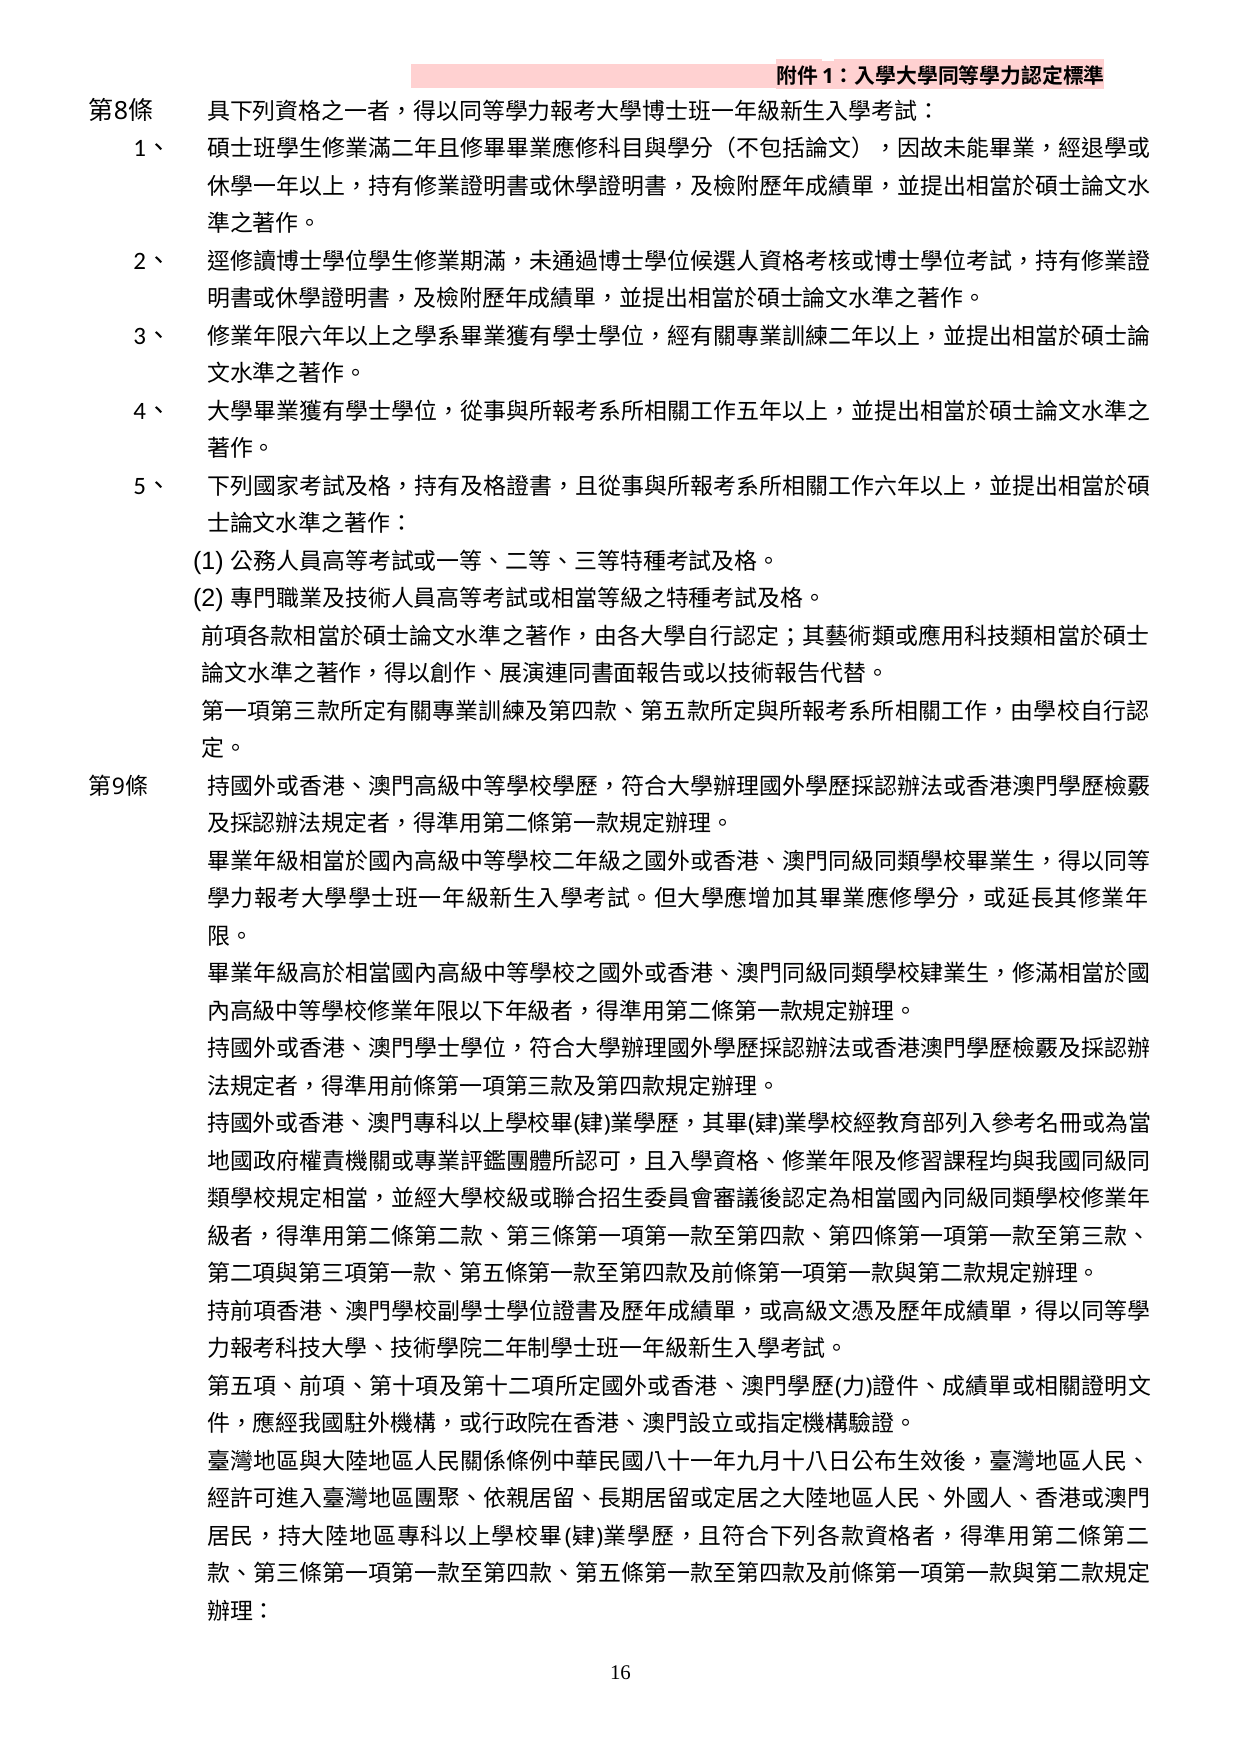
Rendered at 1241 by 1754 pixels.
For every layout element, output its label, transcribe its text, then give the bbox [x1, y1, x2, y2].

list 具下列資格之一者，得以同等學力報考大學博士班一年級新生入學考試： [89, 89, 1152, 127]
text 第五項、前項、第十項及第十二項所定國外或香港、澳門學歷(力)證件、成績單或相關證明文件，應經我國駐外機構，或行政院在香港、澳門設立或指定機構驗證。 [207, 1364, 1152, 1439]
text 持國外或香港、澳門學士學位，符合大學辦理國外學歷採認辦法或香港澳門學歷檢覈及採認辦法規定者，得準用前條第一項第三款及第四款規定辦理。 [207, 1027, 1152, 1102]
text 持前項香港、澳門學校副學士學位證書及歷年成績單，或高級文憑及歷年成績單，得以同等學力報考科技大學、技術學院二年制學士班一年級新生入學考試。 [207, 1289, 1152, 1364]
list 持國外或香港、澳門高級中等學校學歷，符合大學辦理國外學歷採認辦法或香港澳門學歷檢覈及採認辦法規定者，得準用第二條第一款規定辦理。 [89, 764, 1152, 839]
text 持國外或香港、澳門專科以上學校畢(肄)業學歷，其畢(肄)業學校經教育部列入參考名冊或為當地國政府權責機關或專業評鑑團體所認可，且入學資格、修業年限及修習課程均與我國同級同類學校規定相當，並經大學校級或聯合招生委員會審議後認定為相當國內同級同類學校修業年級者，得準用第二條第二款、第三條第一項第一款至第四款、第四條第一項第一款至第三款、第二項與第三項第一款、第五條第一款至第四款及前條第一項第一款與第二款規定辦理。 [207, 1102, 1152, 1289]
list 公務人員高等考試或一等、二等、三等特種考試及格。 [230, 539, 1152, 577]
list 專門職業及技術人員高等考試或相當等級之特種考試及格。 [230, 577, 1152, 614]
text 前項各款相當於碩士論文水準之著作，由各大學自行認定；其藝術類或應用科技類相當於碩士論文水準之著作，得以創作、展演連同書面報告或以技術報告代替。 [201, 614, 1152, 689]
text 第一項第三款所定有關專業訓練及第四款、第五款所定與所報考系所相關工作，由學校自行認定。 [201, 689, 1152, 764]
text 臺灣地區與大陸地區人民關係條例中華民國八十一年九月十八日公布生效後，臺灣地區人民、經許可進入臺灣地區團聚、依親居留、長期居留或定居之大陸地區人民、外國人、香港或澳門居民，持大陸地區專科以上學校畢(肄)業學歷，且符合下列各款資格者，得準用第二條第二款、第三條第一項第一款至第四款、第五條第一款至第四款及前條第一項第一款與第二款規定辦理： [207, 1439, 1152, 1627]
text 畢業年級相當於國內高級中等學校二年級之國外或香港、澳門同級同類學校畢業生，得以同等學力報考大學學士班一年級新生入學考試。但大學應增加其畢業應修學分，或延長其修業年限。 [207, 839, 1152, 952]
list 逕修讀博士學位學生修業期滿，未通過博士學位候選人資格考核或博士學位考試，持有修業證明書或休學證明書，及檢附歷年成績單，並提出相當於碩士論文水準之著作。 [133, 239, 1152, 314]
text 畢業年級高於相當國內高級中等學校之國外或香港、澳門同級同類學校肄業生，修滿相當於國內高級中等學校修業年限以下年級者，得準用第二條第一款規定辦理。 [207, 952, 1152, 1027]
list 下列國家考試及格，持有及格證書，且從事與所報考系所相關工作六年以上，並提出相當於碩士論文水準之著作： [133, 464, 1152, 539]
list 碩士班學生修業滿二年且修畢畢業應修科目與學分（不包括論文），因故未能畢業，經退學或休學一年以上，持有修業證明書或休學證明書，及檢附歷年成績單，並提出相當於碩士論文水準之著作。 [133, 127, 1152, 239]
list 大學畢業獲有學士學位，從事與所報考系所相關工作五年以上，並提出相當於碩士論文水準之著作。 [133, 389, 1152, 464]
list 修業年限六年以上之學系畢業獲有學士學位，經有關專業訓練二年以上，並提出相當於碩士論文水準之著作。 [133, 314, 1152, 389]
